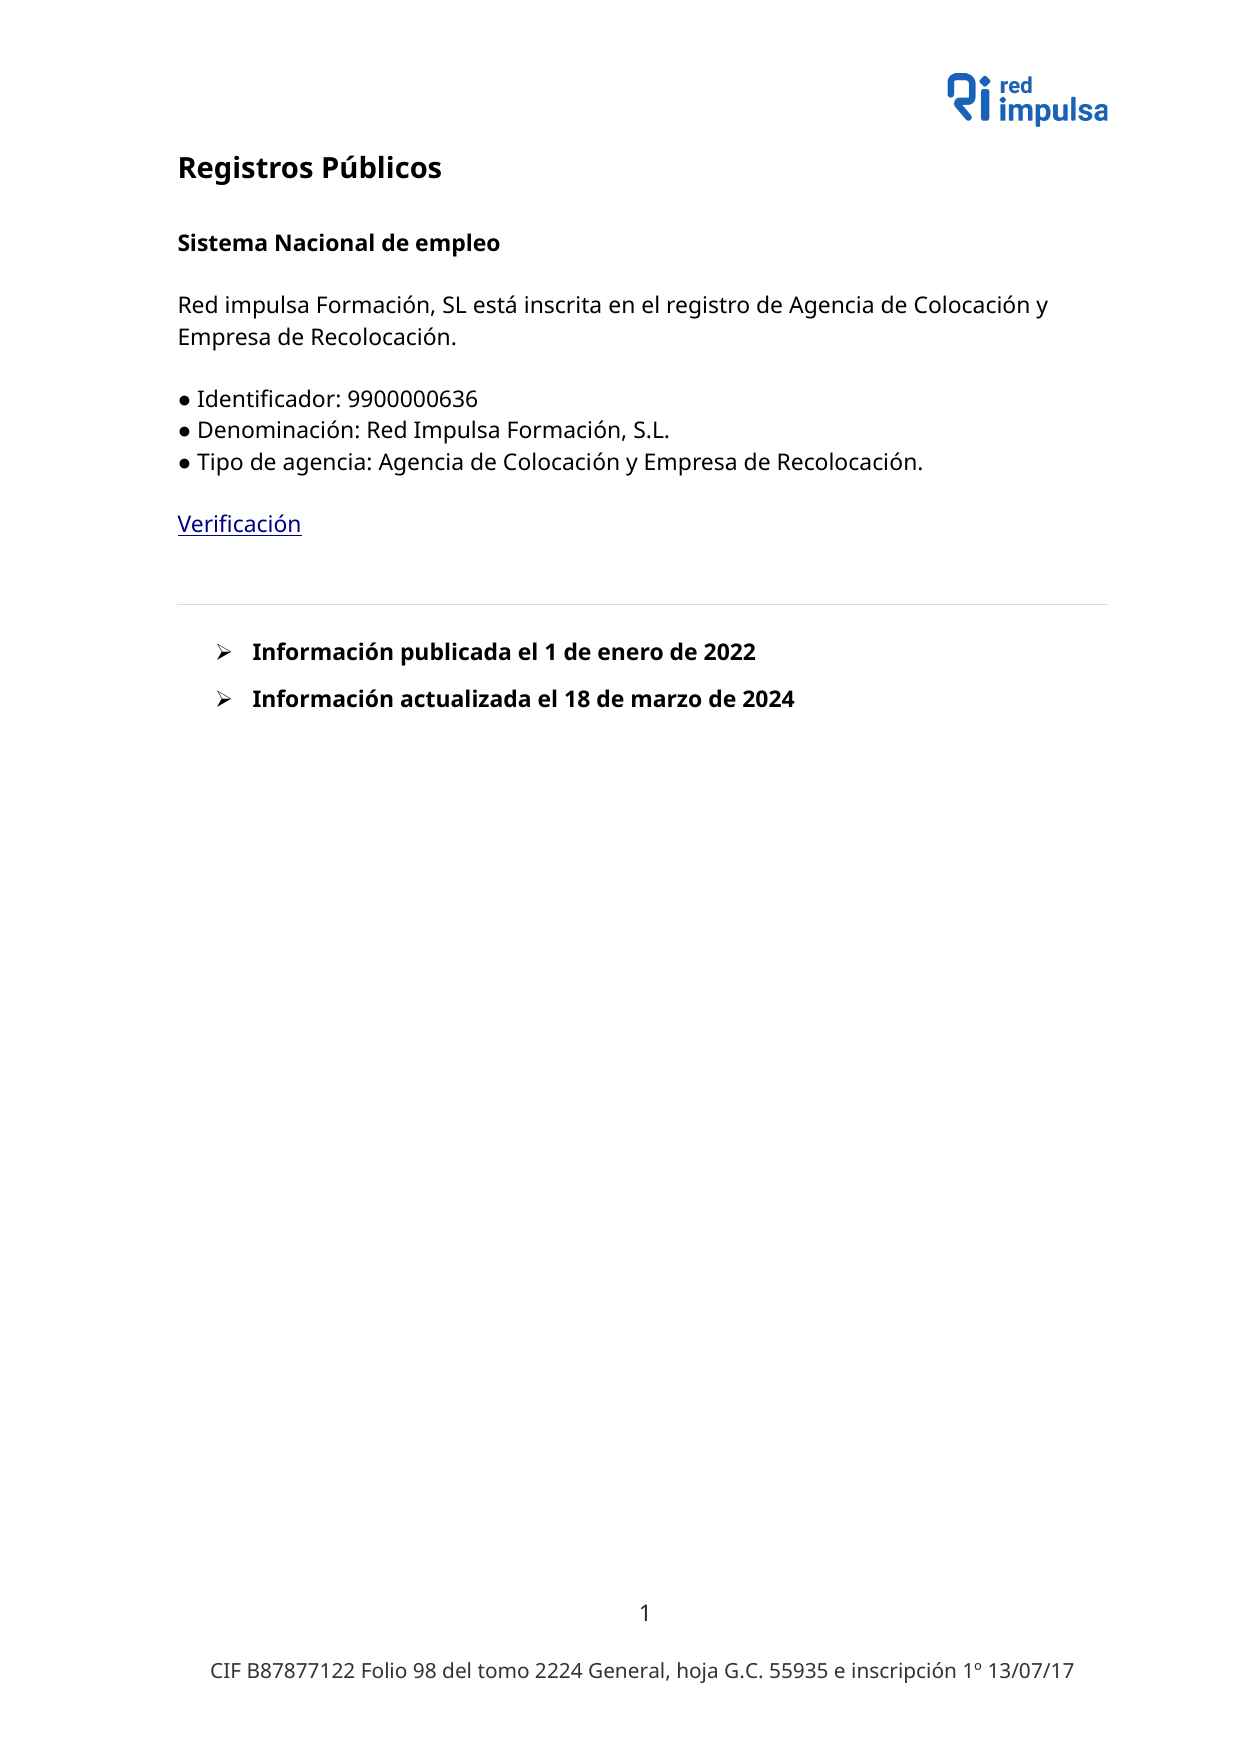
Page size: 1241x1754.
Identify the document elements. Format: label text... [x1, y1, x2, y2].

text Red impulsa Formación, SL está inscrita en el registro de Agencia de Colocación y Empresa de Recolocación. [177, 289, 1107, 352]
text ● Identificador: 9900000636 [177, 383, 1107, 414]
text Registros Públicos [177, 148, 1107, 187]
text Sistema Nacional de empleo [177, 227, 1107, 258]
list Información actualizada el 18 de marzo de 2024 [215, 683, 1107, 714]
text ● Tipo de agencia: Agencia de Colocación y Empresa de Recolocación. [177, 446, 1107, 477]
text Verificación [177, 508, 1107, 539]
list Información publicada el 1 de enero de 2022 [215, 636, 1107, 667]
text ● Denominación: Red Impulsa Formación, S.L. [177, 414, 1107, 446]
